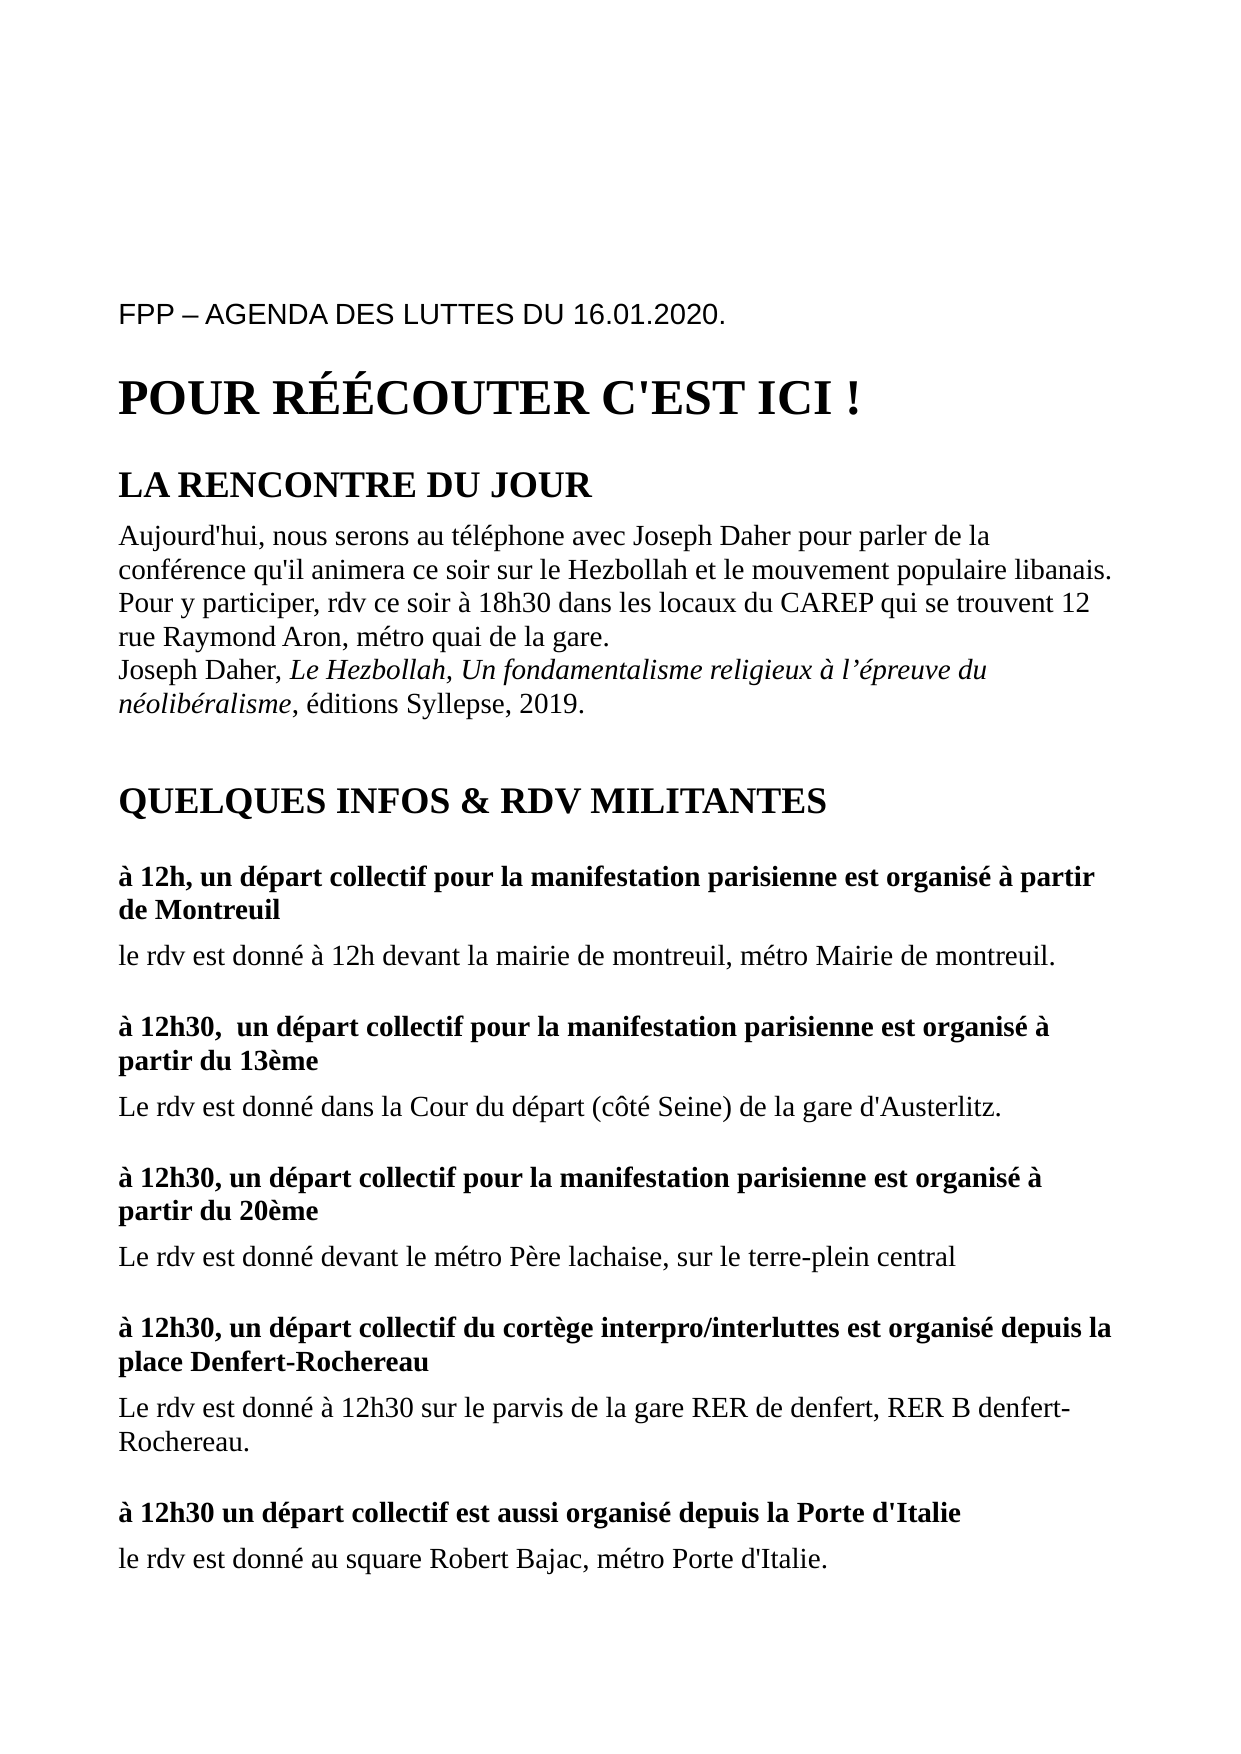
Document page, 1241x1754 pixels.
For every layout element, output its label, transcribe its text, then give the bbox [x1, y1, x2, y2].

text Aujourd'hui, nous serons au téléphone avec Joseph Daher pour parler de la conférence qu'il animera ce soir sur le Hezbollah et le mouvement populaire libanais. [118, 518, 1122, 585]
text Joseph Daher, Le Hezbollah, Un fondamentalisme religieux à l’épreuve du néolibéralisme, éditions Syllepse, 2019. [118, 652, 1122, 719]
subtitle à 12h30, un départ collectif pour la manifestation parisienne est organisé à partir du 13ème [118, 1009, 1122, 1076]
subtitle FPP – AGENDA DES LUTTES DU 16.01.2020. [118, 297, 1122, 330]
subtitle à 12h30, un départ collectif pour la manifestation parisienne est organisé à partir du 20ème [118, 1160, 1122, 1227]
subtitle QUELQUES INFOS & RDV MILITANTES [118, 778, 1122, 821]
text Le rdv est donné devant le métro Père lachaise, sur le terre-plein central [118, 1239, 1122, 1273]
subtitle à 12h30, un départ collectif du cortège interpro/interluttes est organisé depuis la place Denfert-Rochereau [118, 1311, 1122, 1378]
subtitle à 12h30 un départ collectif est aussi organisé depuis la Porte d'Italie [118, 1495, 1122, 1528]
text Le rdv est donné à 12h30 sur le parvis de la gare RER de denfert, RER B denfert-Rochereau. [118, 1390, 1122, 1457]
subtitle POUR RÉÉCOUTER C'EST ICI ! [118, 368, 1122, 425]
text le rdv est donné à 12h devant la mairie de montreuil, métro Mairie de montreuil. [118, 938, 1122, 972]
subtitle LA RENCONTRE DU JOUR [118, 463, 1122, 506]
text Le rdv est donné dans la Cour du départ (côté Seine) de la gare d'Austerlitz. [118, 1089, 1122, 1122]
text le rdv est donné au square Robert Bajac, métro Porte d'Italie. [118, 1541, 1122, 1574]
subtitle à 12h, un départ collectif pour la manifestation parisienne est organisé à partir de Montreuil [118, 859, 1122, 926]
text Pour y participer, rdv ce soir à 18h30 dans les locaux du CAREP qui se trouvent 12 rue Raymond Aron, métro quai de la gare. [118, 585, 1122, 652]
subtitle Ma [411, 143, 1122, 177]
